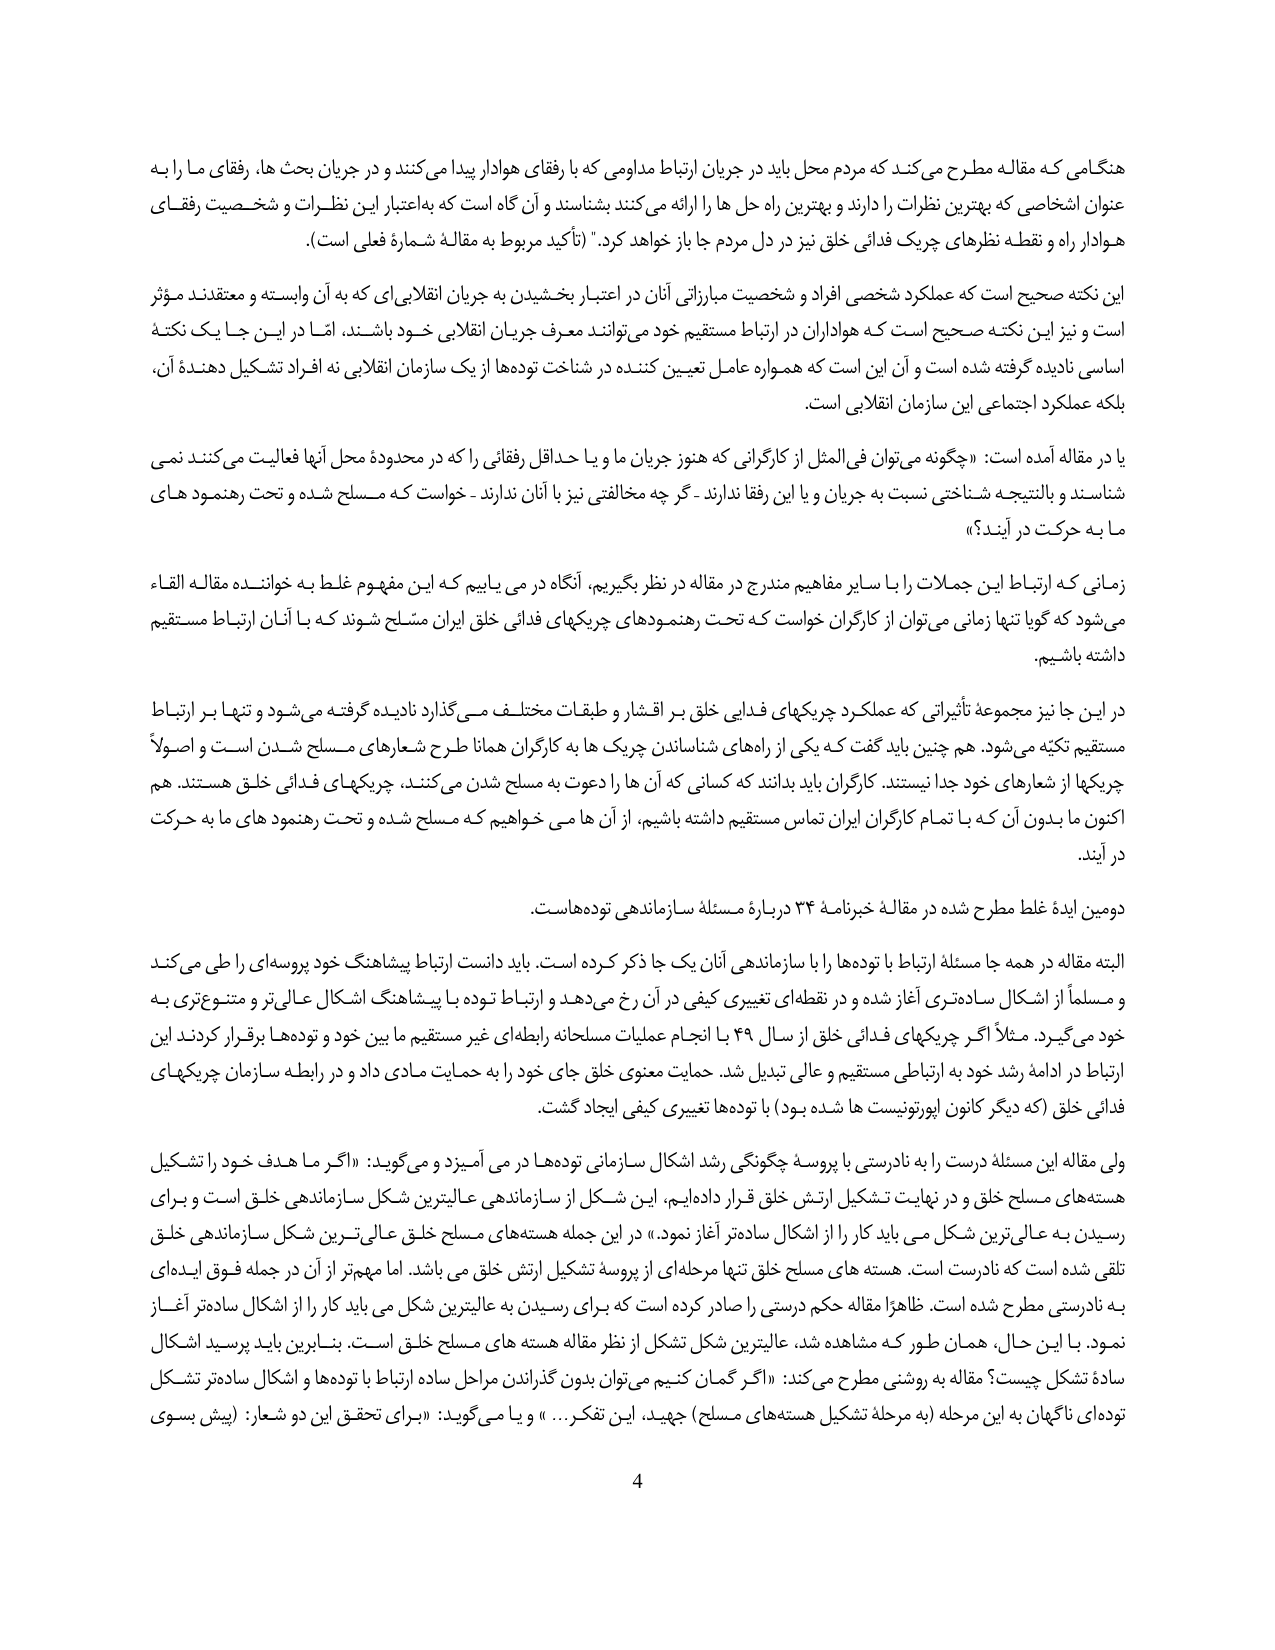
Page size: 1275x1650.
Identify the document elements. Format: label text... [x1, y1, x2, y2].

text البته مقاله در همه جا مسئلۀ ارتباط با توده‌ها را با سازماندهی آنان یک جا ذکر کـرده اسـت. باید دانست ارتباط پيشاهنگ خود پروسه‌ای را طی می‌کند و مـسلماً از اشـکال سـاده‌تـری آغاز شده و در نقطه‌ای تغييری کيفی در آن رخ می‌دهـد و ارتبـاط تـوده بـا پيـشاهنگ اشـکال عالی‌تر و متنوع‌تری به خود می‌گيـرد. مـثلاً اگـر چریکهای فـدائی خلق از سـال ۴٩ بـا انجـام عمليات مسلحانه رابطه‌ای غير مستقيم ما بين خود و توده‌ها برقرار کردند این ارتباط در ادامۀ رشد خود به ارتباطی مستقيم و عالی تبدیل شد. حمایت معنوی خلق جای خود را به حمایت مادی داد و در رابطه سازمان چریکهای فدائی خلق (که دیگر کانون اپورتونيست ها شـده بـود) با توده‌ها تغييری کيفی ایجاد گشت. [150, 944, 1125, 1125]
text دومين ایدۀ غلط مطرح شده در مقالـۀ خبرنامـۀ ٣۴ دربـارۀ مـسئلۀ سـازماندهی توده‌هاسـت. [150, 890, 1125, 926]
text این نکته صحيح است که عملکرد شخصی افراد و شخصيت مبارزاتی آنان در اعتبـار بخـشيدن به جریان انقلابی‌ای که به آن وابسته و معتقدند مؤثر است و نيز ایـن نکتـه صـحيح اسـت کـه هواداران در ارتباط مستقيم خود می‌توانند معرف جریان انقلابی خـود باشـند، امّـا در ایـن جـا یک نکتۀ اساسی نادیده گرفته شده است و آن این است که همـواره عامـل تعيـين کننـده در شناخت توده‌ها از یک سازمان انقلابی نه افراد تشکيل دهندۀ آن، بلکه عملکرد اجتماعی این سازمان انقلابی است. [150, 276, 1125, 421]
text ولی مقاله این مسئلۀ درست را به نادرستی با پروسـۀ چگونگی رشد اشکال سازمانی توده‌ها در می آميزد و می‌گوید: «اگر ما هدف خود را تشکيل هسته‌های مـسلح خلق و در نهایـت تـشکيل ارتـش خلق قـرار داده‌ایـم، ایـن شـکل از سازماندهی عاليترین شکل سازماندهی خلق است و برای رسـيدن بـه عـالی‌ترین شـکل مـی باید کار را از اشکال ساده‌تر آغاز نمود.» در این جمله هسته‌های مـسلح خلق عـالی‌تـرین شکل سازماندهی خلق تلقی شده است که نادرست است. هسته های مسلح خلق تنها مرحله‌ای از پروسۀ تشکيل ارتش خلق می باشد. اما مهم‌تر از آن در جمله فوق ایده‌ای بـه نادرستی مطرح شده است. ظاهرًا مقاله حکم درستی را صادر کرده است که بـرای رسـيدن به عاليترین شکل می باید کار را از اشکال ساده‌تر آغـاز نمـود. بـا ایـن حـال، همـان طـور کـه مشاهده شد، عاليترین شکل تشکل از نظر مقاله هسته های مـسلح خلق اسـت. بنـابرین باید پرسيد اشکال سادۀ تشکل چيست؟ مقاله به روشنی مطرح می‌کند: «اگـر گمـان کنـيم می‌توان بدون گذراندن مراحل ساده ارتباط با توده‌ها و اشکال ساده‌تر تشکل توده‌ای ناگهان به این مرحله (به مرحلۀ تشکيل هسته‌های مـسلح) جهيـد، ایـن تفکـر… » و یـا مـی‌گویـد: «برای تحقق این دو شعار: (پيش بسوی سازماندهی مسلح توده‌ها» و «پيش به سوی هسته‌های مسلح کارگری) که عاليترین شکل سازماندهی توده‌ها را برای تحقق اهداف استراتژیک بيان می‌کند، باید اشکال ساده‌تر ارتباط و اشکال ساده‌تر سازماندهی متحقق شود.» همان طور که می‌دانيم، مقاله این احکام را در رابطه با ضرورت ایجاد سازماندهی محله‌ای ذکر می‌کند. بنابرین معلوم می‌شود که سـازمان‌های محله‌ای و هـر تـشکّلی از ایـن قبيـل از نظـر مقالۀ (خبرنامۀ شمارۀ ٣۴) شکل ساده‌ای هستند که بعـد از گذرانـدن مراحـل رشـد خـود بـه مرحلۀ تشکيل هسته های مسلح خواهند رسيد. (بعد از گذراندن آن مراحل می تـوان بـه ایـن مرحله «جهيد».) و برای تحقق شعارِ مثلاً «پيش به سوی هسته های مسلح کارگری» باید ایـن اشکال سازمانی توده‌ها متحّقق شود. [150, 1143, 1125, 1432]
text زمـانی کـه ارتبـاط ایـن جمـلات را بـا سـایر مفاهيم مندرج در مقاله در نظر بگيریم، آنگاه در می یـابيم کـه ایـن مفهـوم غلـط بـه خواننـده مقاله القاء می‌شود که گویا تنها زمانی می‌توان از کارگران خواست کـه تحـت رهنمـودهای چریکهای فدائی خلق ایران مسّلح شوند که با آنان ارتباط مستقيم داشته باشـيم. [150, 565, 1125, 674]
text در ایـن جا نيز مجموعۀ تأثيراتی که عملکـرد چریکهای فـدایی خلق بـر اقـشار و طبقـات مختلـف مـی‌گذارد نادیده گرفته می‌شود و تنها بر ارتباط مستقيم تکيّه می‌شود. هم چنين باید گفت کـه یکی از راه‌های شناساندن چریک ها به کارگران همانا طرح شعارهای مـسلح شـدن اسـت و اصولاً چریکها از شعارهای خود جدا نيستند. کارگران باید بدانند که کسانی که آن ها را دعوت به مسلح شدن می‌کنند، چریکهای فدائی خلق هستند. هم اکنون ما بـدون آن کـه بـا تمـام کارگران ایران تماس مستقيم داشته باشيم، از آن ها مـی خـواهيم کـه مـسلح شـده و تحـت رهنمود های ما به حرکت در آیند. [150, 692, 1125, 872]
text یا در مقاله آمده است: «چگونه می‌توان فی‌المثل از کارگرانی که هنوز جریان ما و یـا حـداقل رفقائی را که در محدودۀ محل آنها فعاليـت می‌کننـد نمـی شناسـند و بالنتيجـه شـناختی نسبت به جریان و یا این رفقا ندارند – گر چه مخالفتی نيز با آنان ندارند – خواست کـه مـسلح شده و تحت رهنمود های مـا بـه حرکـت در آینـد؟» [150, 439, 1125, 547]
text ذکر دو نکته نيز ضروری است: هنگامی که مقاله تنها بر ارتباط مستقيم پيشاهنگ با توده تکيه می‌نماید، طبعاً به نتایج غلط دیگری نيز می رسد. مثلاً هنگـامی کـه مقالـه مطـرح می‌کنـد که مردم محل باید در جریان ارتباط مداومی که با رفقای هوادار پيدا می‌کنند و در جریان بحث ها، رفقای ما را به عنوان اشخاصی که بهترین نظرات را دارند و بهترین راه حل ها را ارائه می‌کنند بشناسند و آن گاه است که به‌اعتبار ایـن نظـرات و شخـصيت رفقـای هـوادار راه و نقطـه نظرهای چریک فدائی خلق نيز در دل مردم جا باز خواهد کرد." (تأکيد مربوط به مقالـۀ شـمارۀ فعلی است). [150, 150, 1125, 258]
